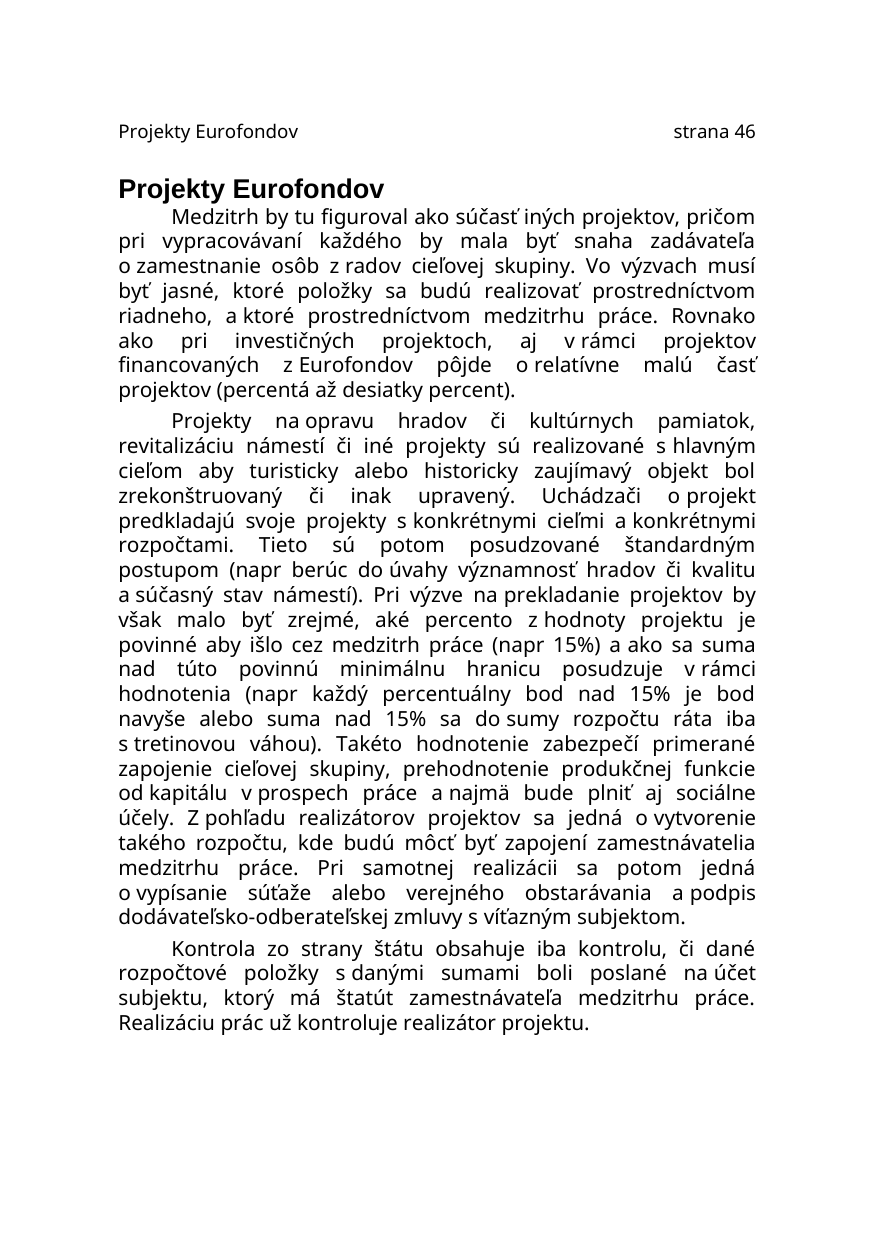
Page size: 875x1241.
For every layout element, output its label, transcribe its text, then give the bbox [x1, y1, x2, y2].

text Medzitrh by tu figuroval ako súčasť iných projektov, pričom pri vypracovávaní každého by mala byť snaha zadávateľa o zamestnanie osôb z radov cieľovej skupiny. Vo výzvach musí byť jasné, ktoré položky sa budú realizovať prostredníctvom riadneho, a ktoré prostredníctvom medzitrhu práce. Rovnako ako pri investičných projektoch, aj v rámci projektov financovaných z Eurofondov pôjde o relatívne malú časť projektov (percentá až desiatky percent). [118, 204, 756, 403]
text Projekty na opravu hradov či kultúrnych pamiatok, revitalizáciu námestí či iné projekty sú realizované s hlavným cieľom aby turisticky alebo historicky zaujímavý objekt bol zrekonštruovaný či inak upravený. Uchádzači o projekt predkladajú svoje projekty s konkrétnymi cieľmi a konkrétnymi rozpočtami. Tieto sú potom posudzované štandardným postupom (napr berúc do úvahy významnosť hradov či kvalitu a súčasný stav námestí). Pri výzve na prekladanie projektov by však malo byť zrejmé, aké percento z hodnoty projektu je povinné aby išlo cez medzitrh práce (napr 15%) a ako sa suma nad túto povinnú minimálnu hranicu posudzuje v rámci hodnotenia (napr každý percentuálny bod nad 15% je bod navyše alebo suma nad 15% sa do sumy rozpočtu ráta iba s tretinovou váhou). Takéto hodnotenie zabezpečí primerané zapojenie cieľovej skupiny, prehodnotenie produkčnej funkcie od kapitálu v prospech práce a najmä bude plniť aj sociálne účely. Z pohľadu realizátorov projektov sa jedná o vytvorenie takého rozpočtu, kde budú môcť byť zapojení zamestnávatelia medzitrhu práce. Pri samotnej realizácii sa potom jedná o vypísanie súťaže alebo verejného obstarávania a podpis dodávateľsko-odberateľskej zmluvy s víťazným subjektom. [118, 409, 756, 930]
text Kontrola zo strany štátu obsahuje iba kontrolu, či dané rozpočtové položky s danými sumami boli poslané na účet subjektu, ktorý má štatút zamestnávateľa medzitrhu práce. Realizáciu prác už kontroluje realizátor projektu. [118, 936, 756, 1035]
subtitle Projekty Eurofondov [118, 173, 756, 204]
